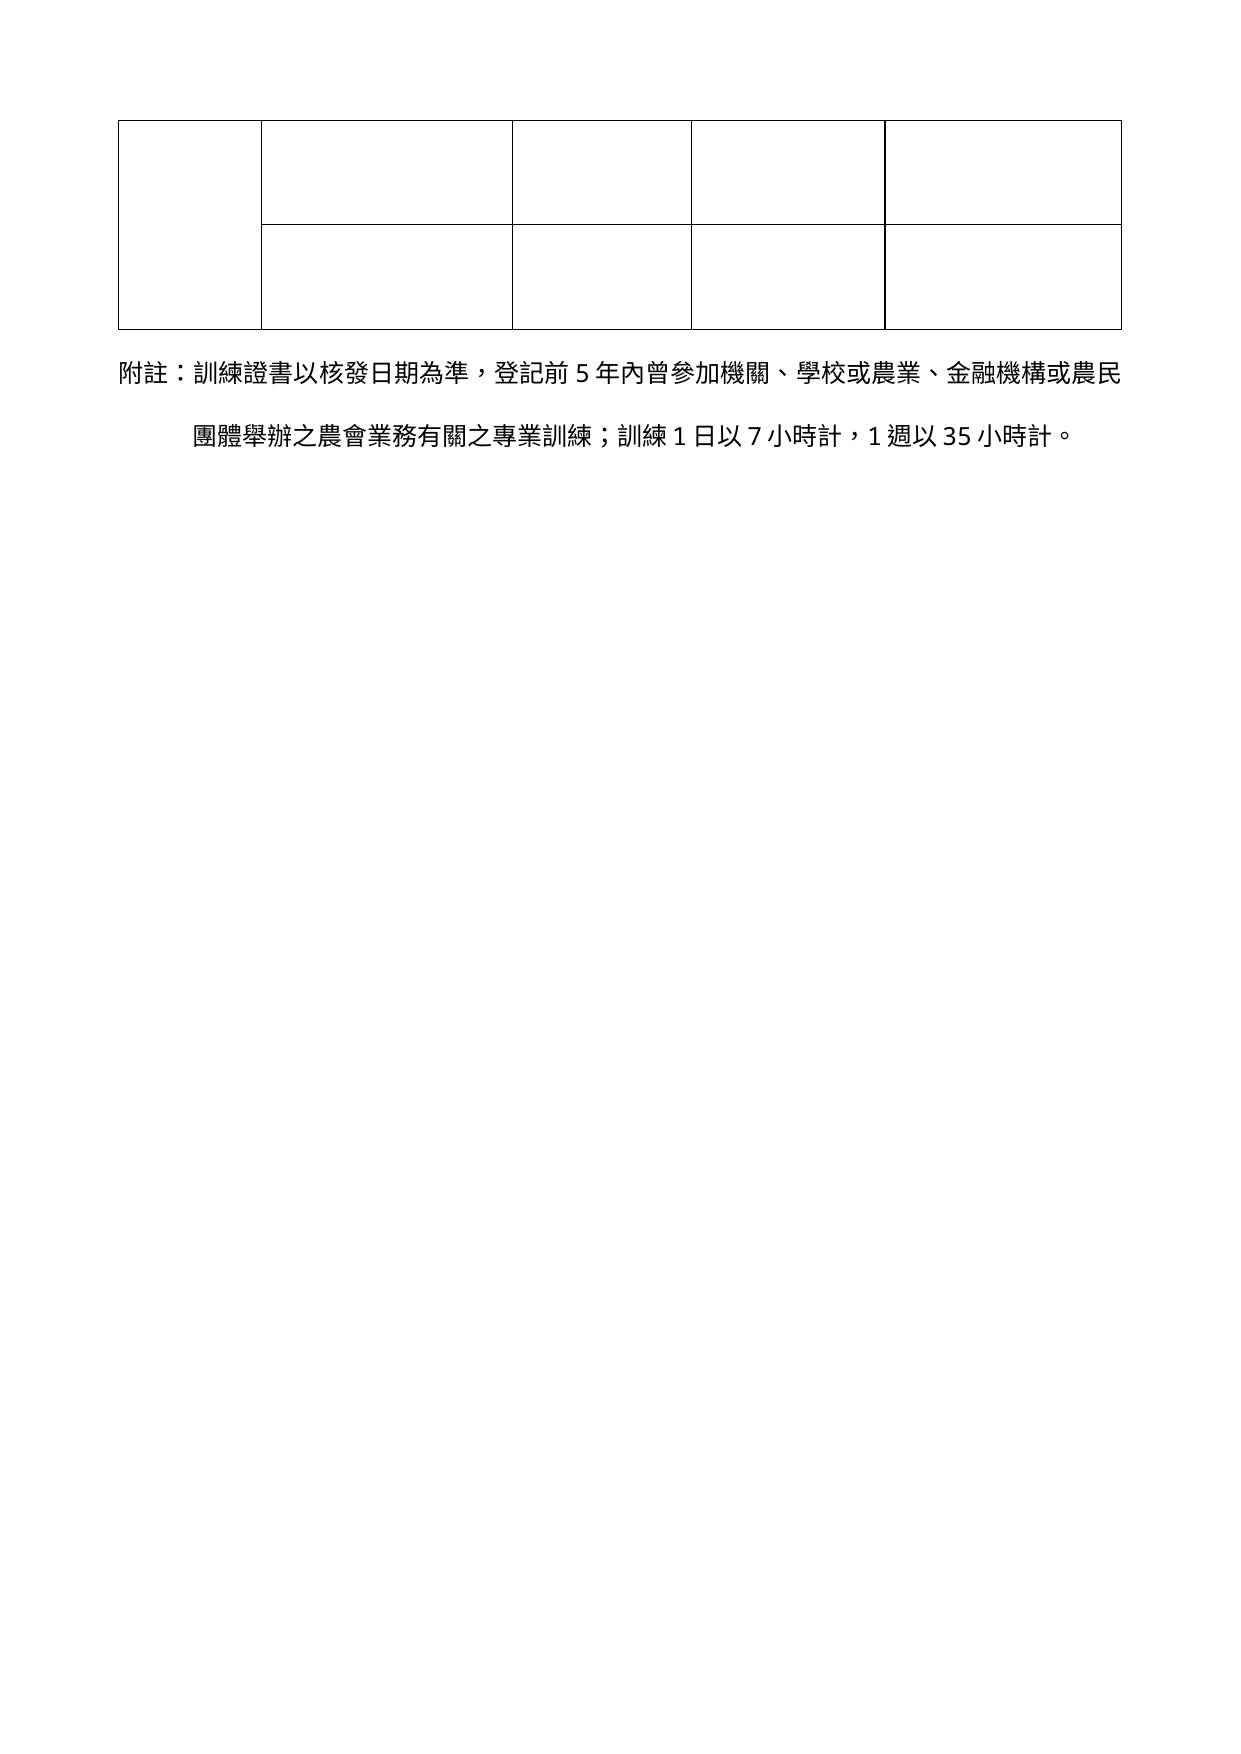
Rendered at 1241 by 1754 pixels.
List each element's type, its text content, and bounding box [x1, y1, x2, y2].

table_cell [886, 225, 1121, 329]
table_cell [119, 121, 261, 329]
table_cell [262, 121, 512, 224]
table_cell [513, 225, 691, 329]
text 附註：訓練證書以核發日期為準，登記前5年內曾參加機關、學校或農業、金融機構或農民團體舉辦之農會業務有關之專業訓練；訓練1日以7小時計，1週以35小時計。 [118, 330, 1122, 455]
table_cell [692, 121, 884, 224]
table_cell [262, 225, 512, 329]
table_cell [886, 121, 1121, 224]
table_cell [513, 121, 691, 224]
table_cell [692, 225, 884, 329]
